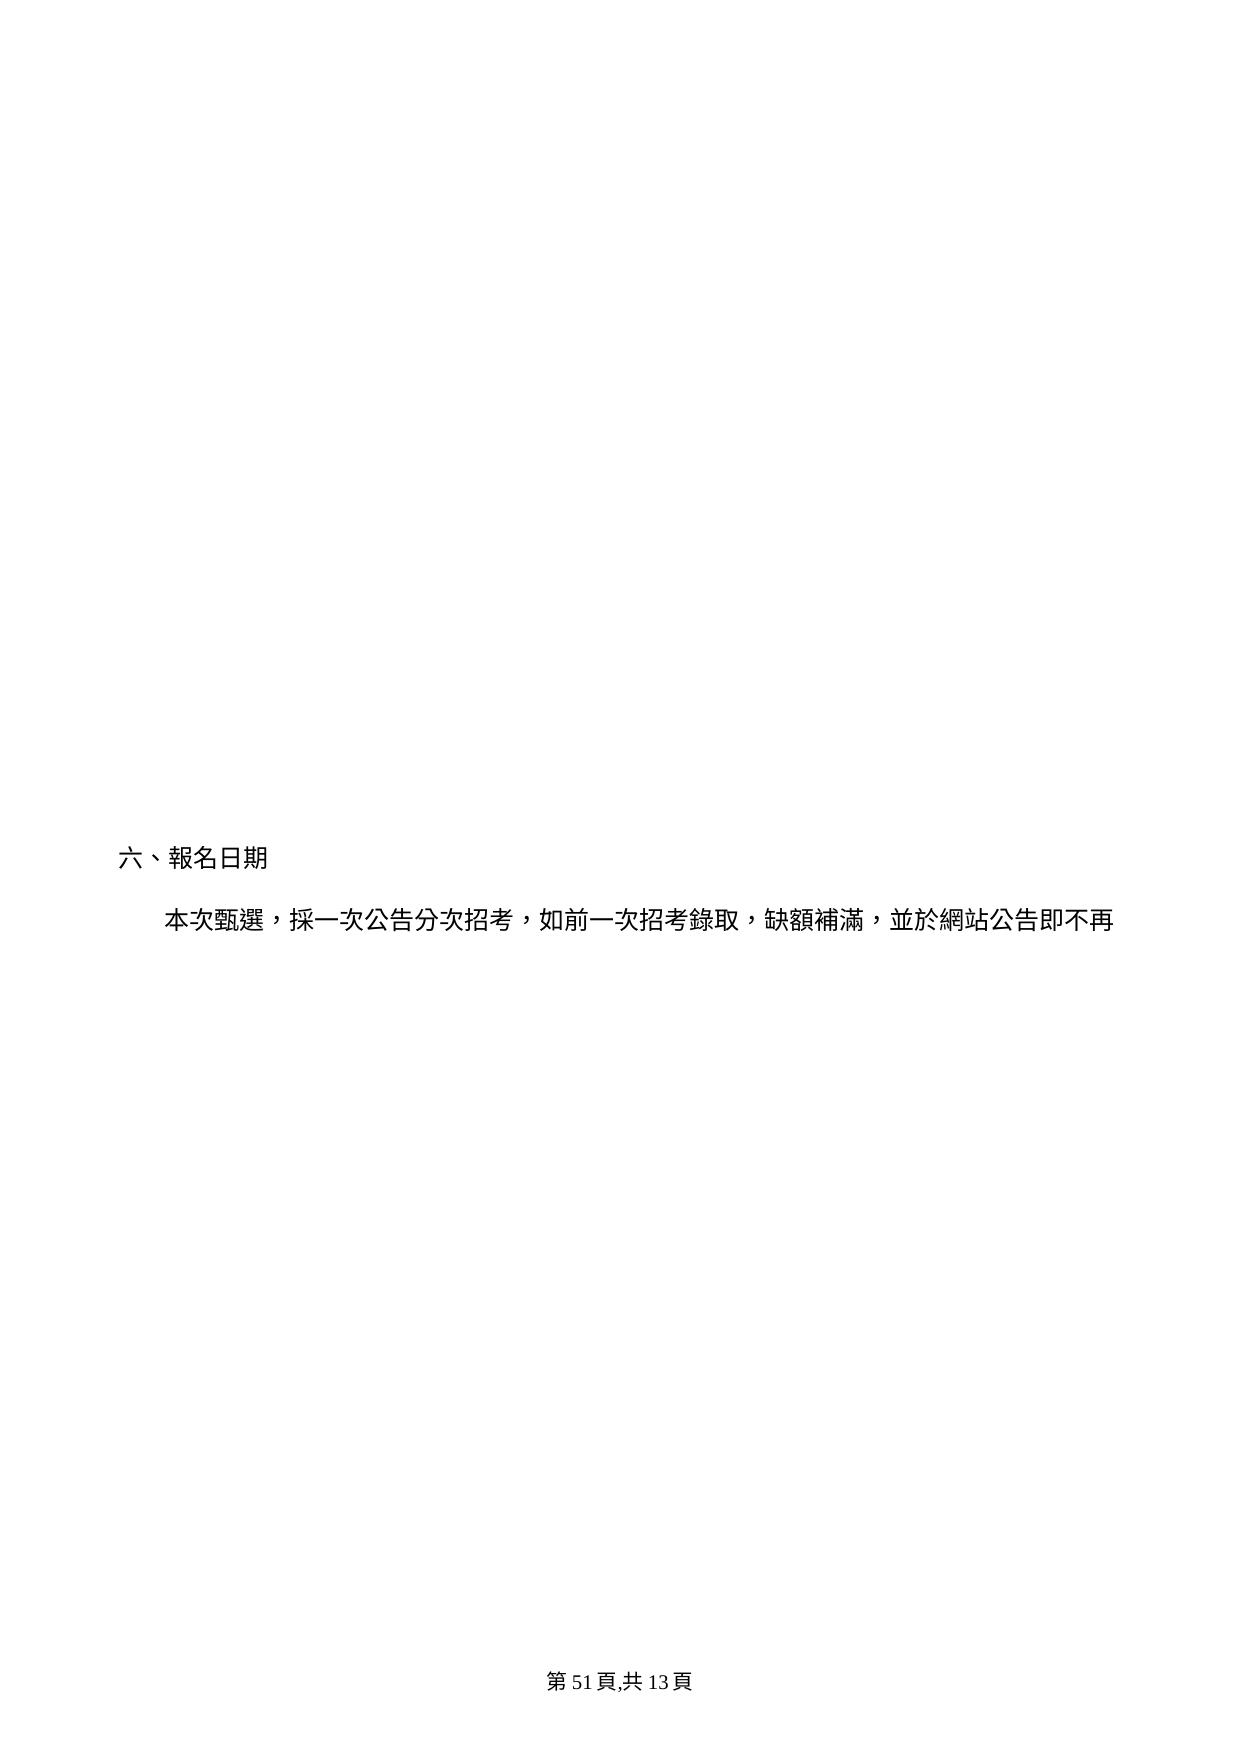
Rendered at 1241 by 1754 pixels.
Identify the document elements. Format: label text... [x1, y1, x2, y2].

text 本次甄選，採一次公告分次招考，如前一次招考錄取，缺額補滿，並於網站公告即不再 [133, 877, 1122, 939]
text 六、報名日期 [118, 814, 1122, 877]
